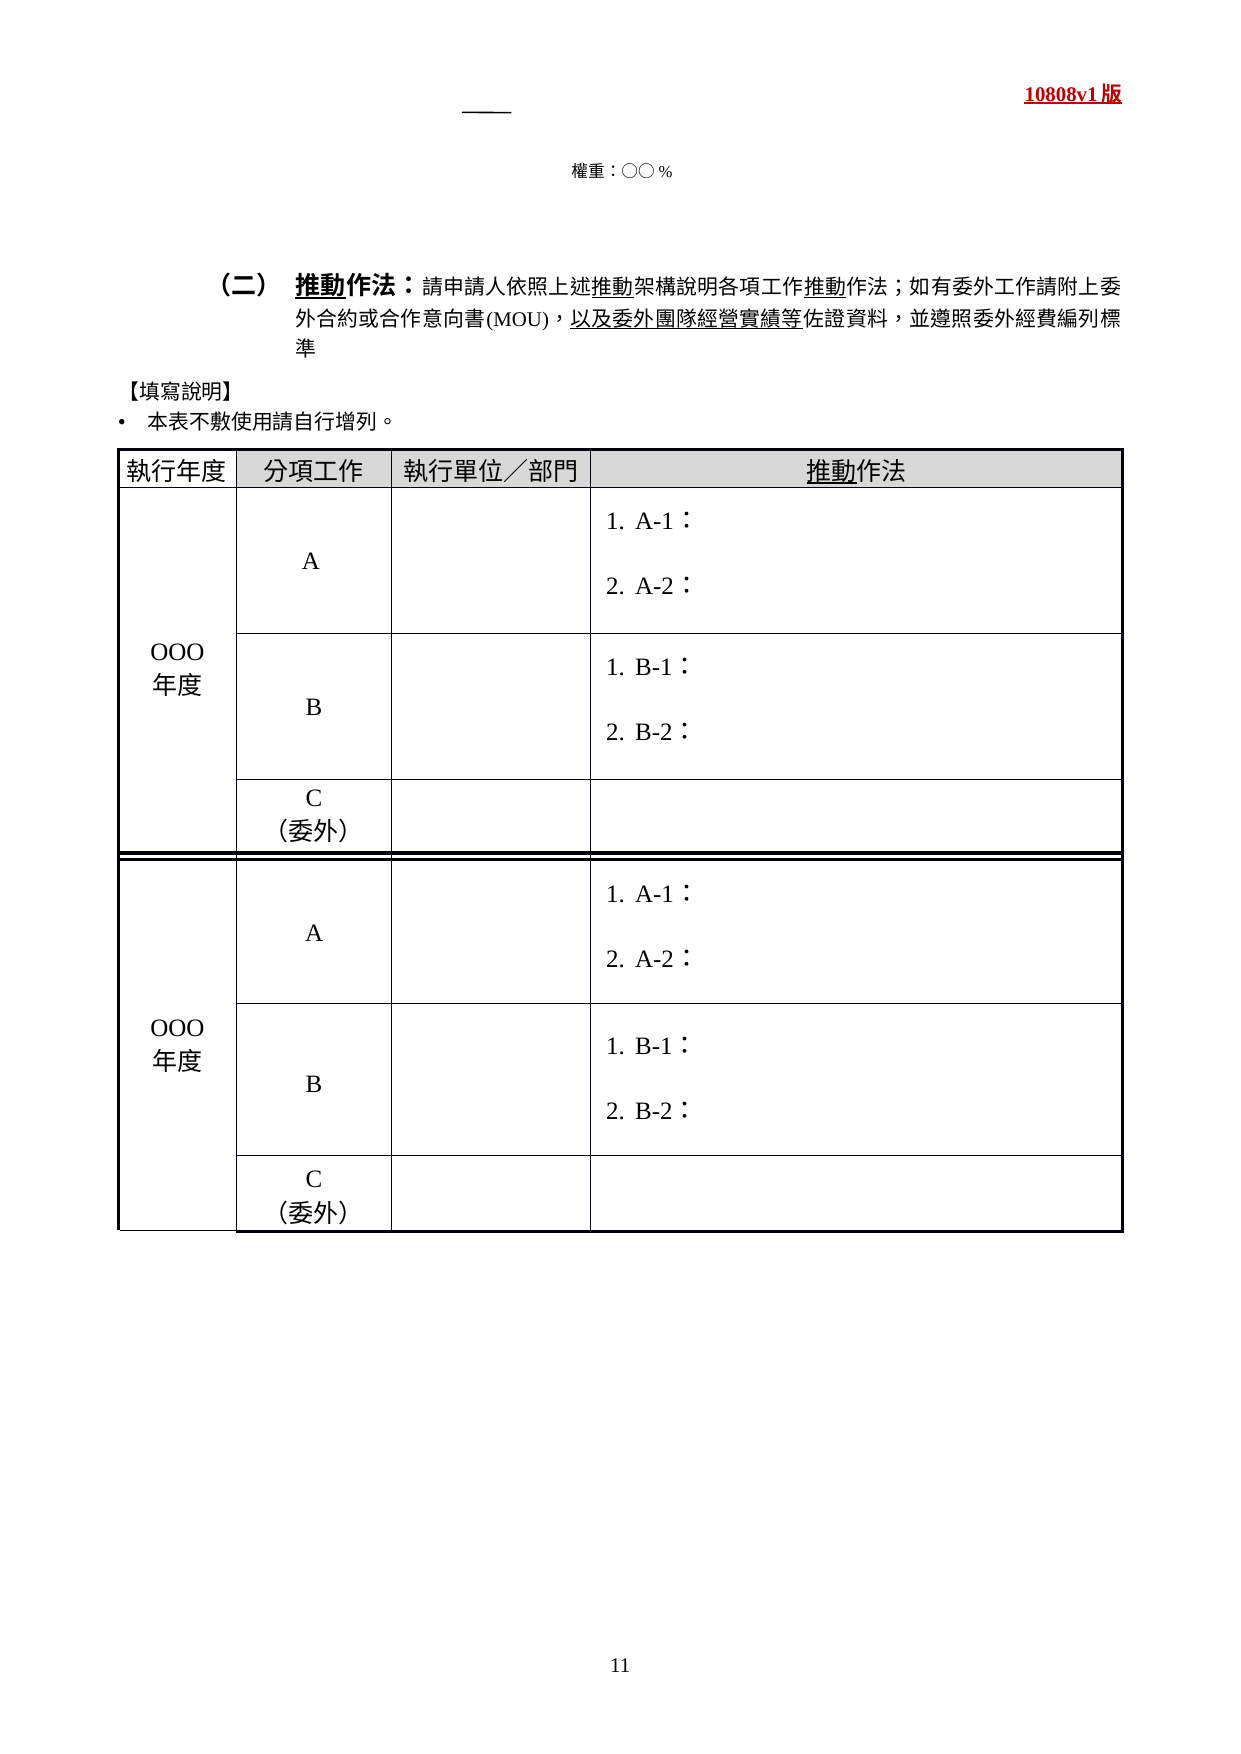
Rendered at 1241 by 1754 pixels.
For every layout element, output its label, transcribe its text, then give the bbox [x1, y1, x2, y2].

text 【填寫說明】 [118, 375, 1122, 405]
table_cell OOO 年度 [120, 861, 236, 1229]
table_cell [392, 1156, 590, 1229]
table_cell OOO 年度 [120, 488, 236, 851]
table_cell B [237, 1004, 391, 1155]
table_cell B [237, 634, 391, 779]
table_cell A-1： A-2： [591, 488, 1121, 633]
list 本表不敷使用請自行增列。 [118, 405, 1122, 435]
text 權重：○○ % [571, 158, 709, 177]
table_cell [392, 634, 590, 779]
table_header 分項工作 [237, 451, 391, 487]
table_cell [591, 780, 1121, 851]
list 推動作法：請申請人依照上述推動架構說明各項工作推動作法；如有委外工作請附上委外合約或合作意向書(MOU)，以及委外團隊經營實績等佐證資料，並遵照委外經費編列標準 [207, 266, 1122, 362]
table_cell B-1： B-2： [591, 1004, 1121, 1155]
table_header 執行年度 [120, 451, 236, 487]
table_header 執行單位／部門 [392, 451, 590, 487]
table_cell A-1： A-2： [591, 861, 1121, 1003]
table_cell [392, 488, 590, 633]
table_cell B-1： B-2： [591, 634, 1121, 779]
table_cell [591, 1156, 1121, 1229]
table_cell A [237, 488, 391, 633]
table_cell [392, 780, 590, 851]
table_header 推動作法 [591, 451, 1121, 487]
table_cell [392, 1004, 590, 1155]
table_cell C （委外） [237, 780, 391, 851]
table_cell A [237, 861, 391, 1003]
table_cell [392, 861, 590, 1003]
table_cell C （委外） [237, 1156, 391, 1229]
